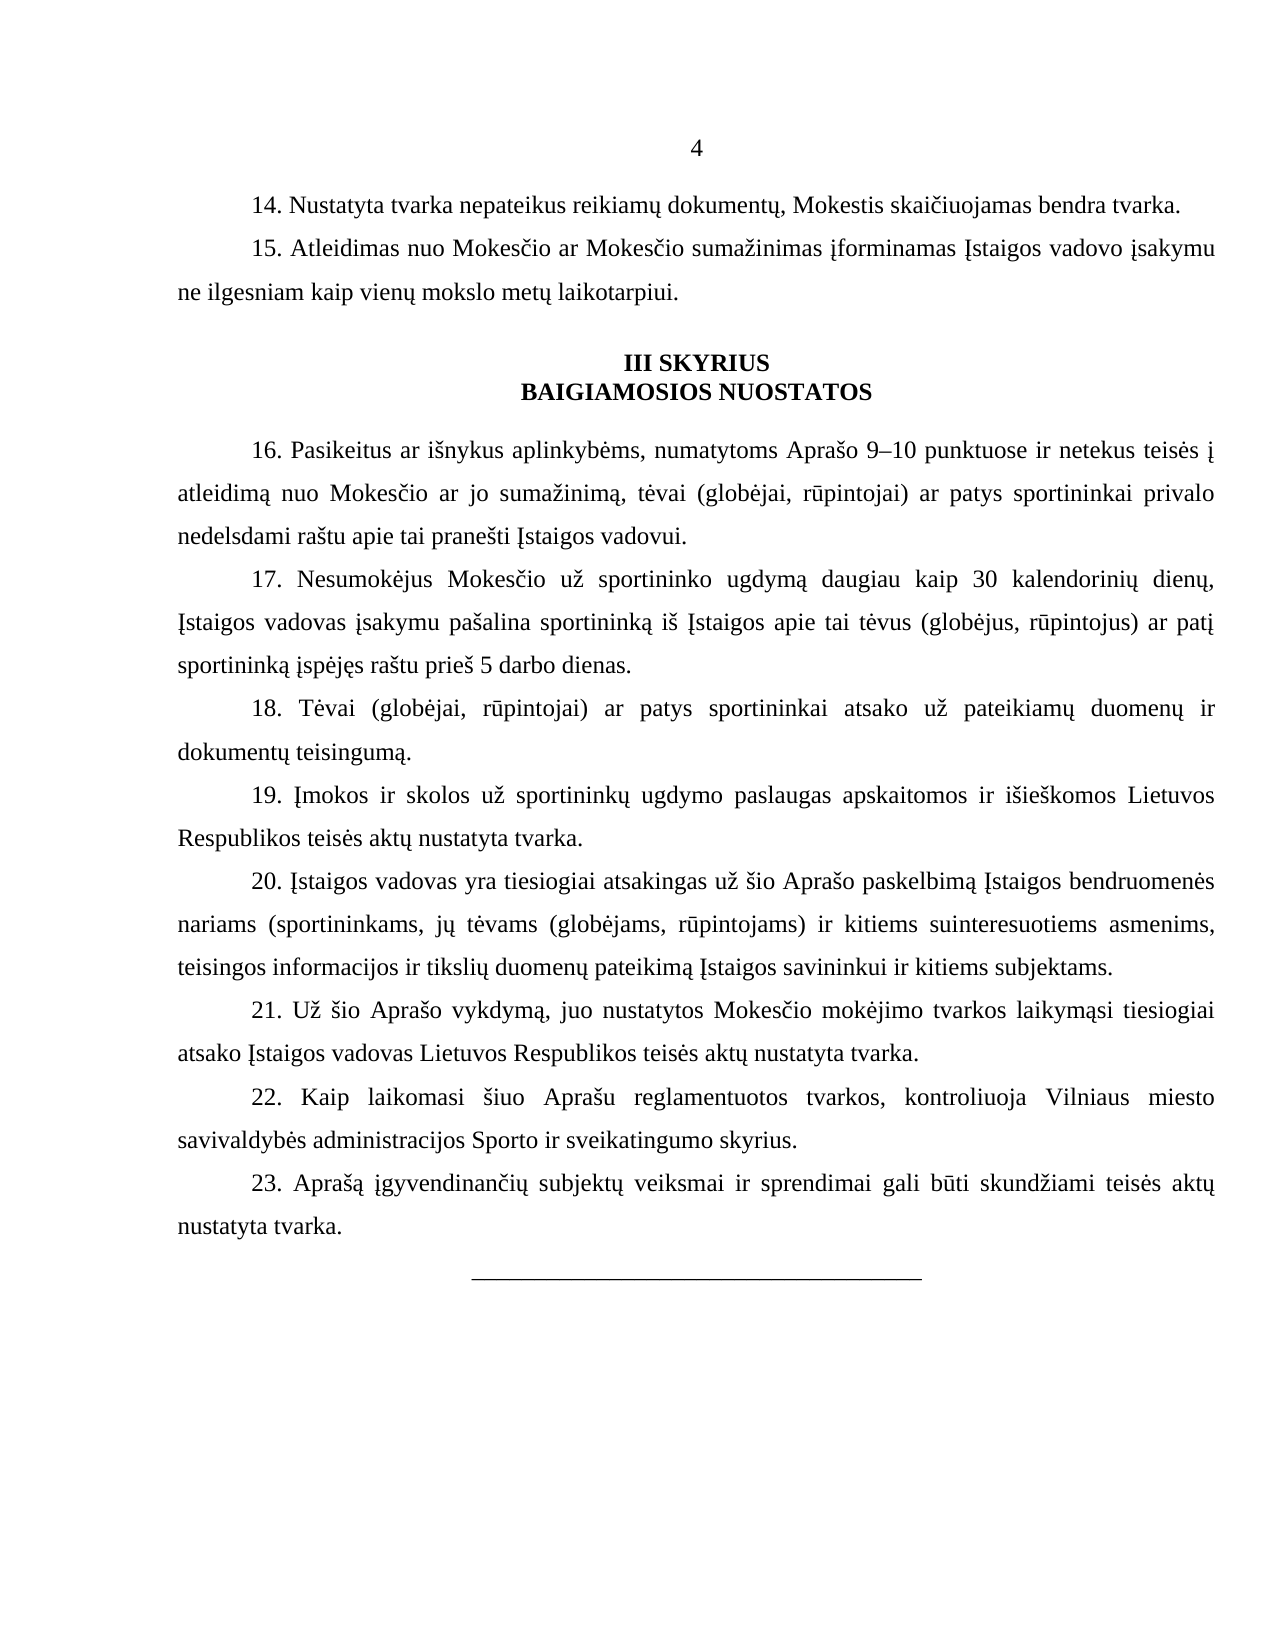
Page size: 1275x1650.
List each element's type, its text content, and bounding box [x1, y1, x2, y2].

text 21. Už šio Aprašo vykdymą, juo nustatytos Mokesčio mokėjimo tvarkos laikymąsi tiesiogiai atsako Įstaigos vadovas Lietuvos Respublikos teisės aktų nustatyta tvarka. [177, 995, 1216, 1067]
text 16. Pasikeitus ar išnykus aplinkybėms, numatytoms Aprašo 9–10 punktuose ir netekus teisės į atleidimą nuo Mokesčio ar jo sumažinimą, tėvai (globėjai, rūpintojai) ar patys sportininkai privalo nedelsdami raštu apie tai pranešti Įstaigos vadovui. [177, 435, 1216, 550]
text 23. Aprašą įgyvendinančių subjektų veiksmai ir sprendimai gali būti skundžiami teisės aktų nustatyta tvarka. [177, 1168, 1216, 1240]
text III SKYRIUS [177, 348, 1216, 377]
text ____________________________________ [177, 1254, 1216, 1283]
text 17. Nesumokėjus Mokesčio už sportininko ugdymą daugiau kaip 30 kalendorinių dienų, Įstaigos vadovas įsakymu pašalina sportininką iš Įstaigos apie tai tėvus (globėjus, rūpintojus) ar patį sportininką įspėjęs raštu prieš 5 darbo dienas. [177, 564, 1216, 679]
text 22. Kaip laikomasi šiuo Aprašu reglamentuotos tvarkos, kontroliuoja Vilniaus miesto savivaldybės administracijos Sporto ir sveikatingumo skyrius. [177, 1082, 1216, 1153]
text 19. Įmokos ir skolos už sportininkų ugdymo paslaugas apskaitomos ir išieškomos Lietuvos Respublikos teisės aktų nustatyta tvarka. [177, 780, 1216, 852]
text 18. Tėvai (globėjai, rūpintojai) ar patys sportininkai atsako už pateikiamų duomenų ir dokumentų teisingumą. [177, 693, 1216, 765]
text 15. Atleidimas nuo Mokesčio ar Mokesčio sumažinimas įforminamas Įstaigos vadovo įsakymu ne ilgesniam kaip vienų mokslo metų laikotarpiui. [177, 233, 1216, 305]
text 20. Įstaigos vadovas yra tiesiogiai atsakingas už šio Aprašo paskelbimą Įstaigos bendruomenės nariams (sportininkams, jų tėvams (globėjams, rūpintojams) ir kitiems suinteresuotiems asmenims, teisingos informacijos ir tikslių duomenų pateikimą Įstaigos savininkui ir kitiems subjektams. [177, 866, 1216, 981]
text BAIGIAMOSIOS NUOSTATOS [177, 377, 1216, 406]
text 14. Nustatyta tvarka nepateikus reikiamų dokumentų, Mokestis skaičiuojamas bendra tvarka. [177, 190, 1216, 219]
